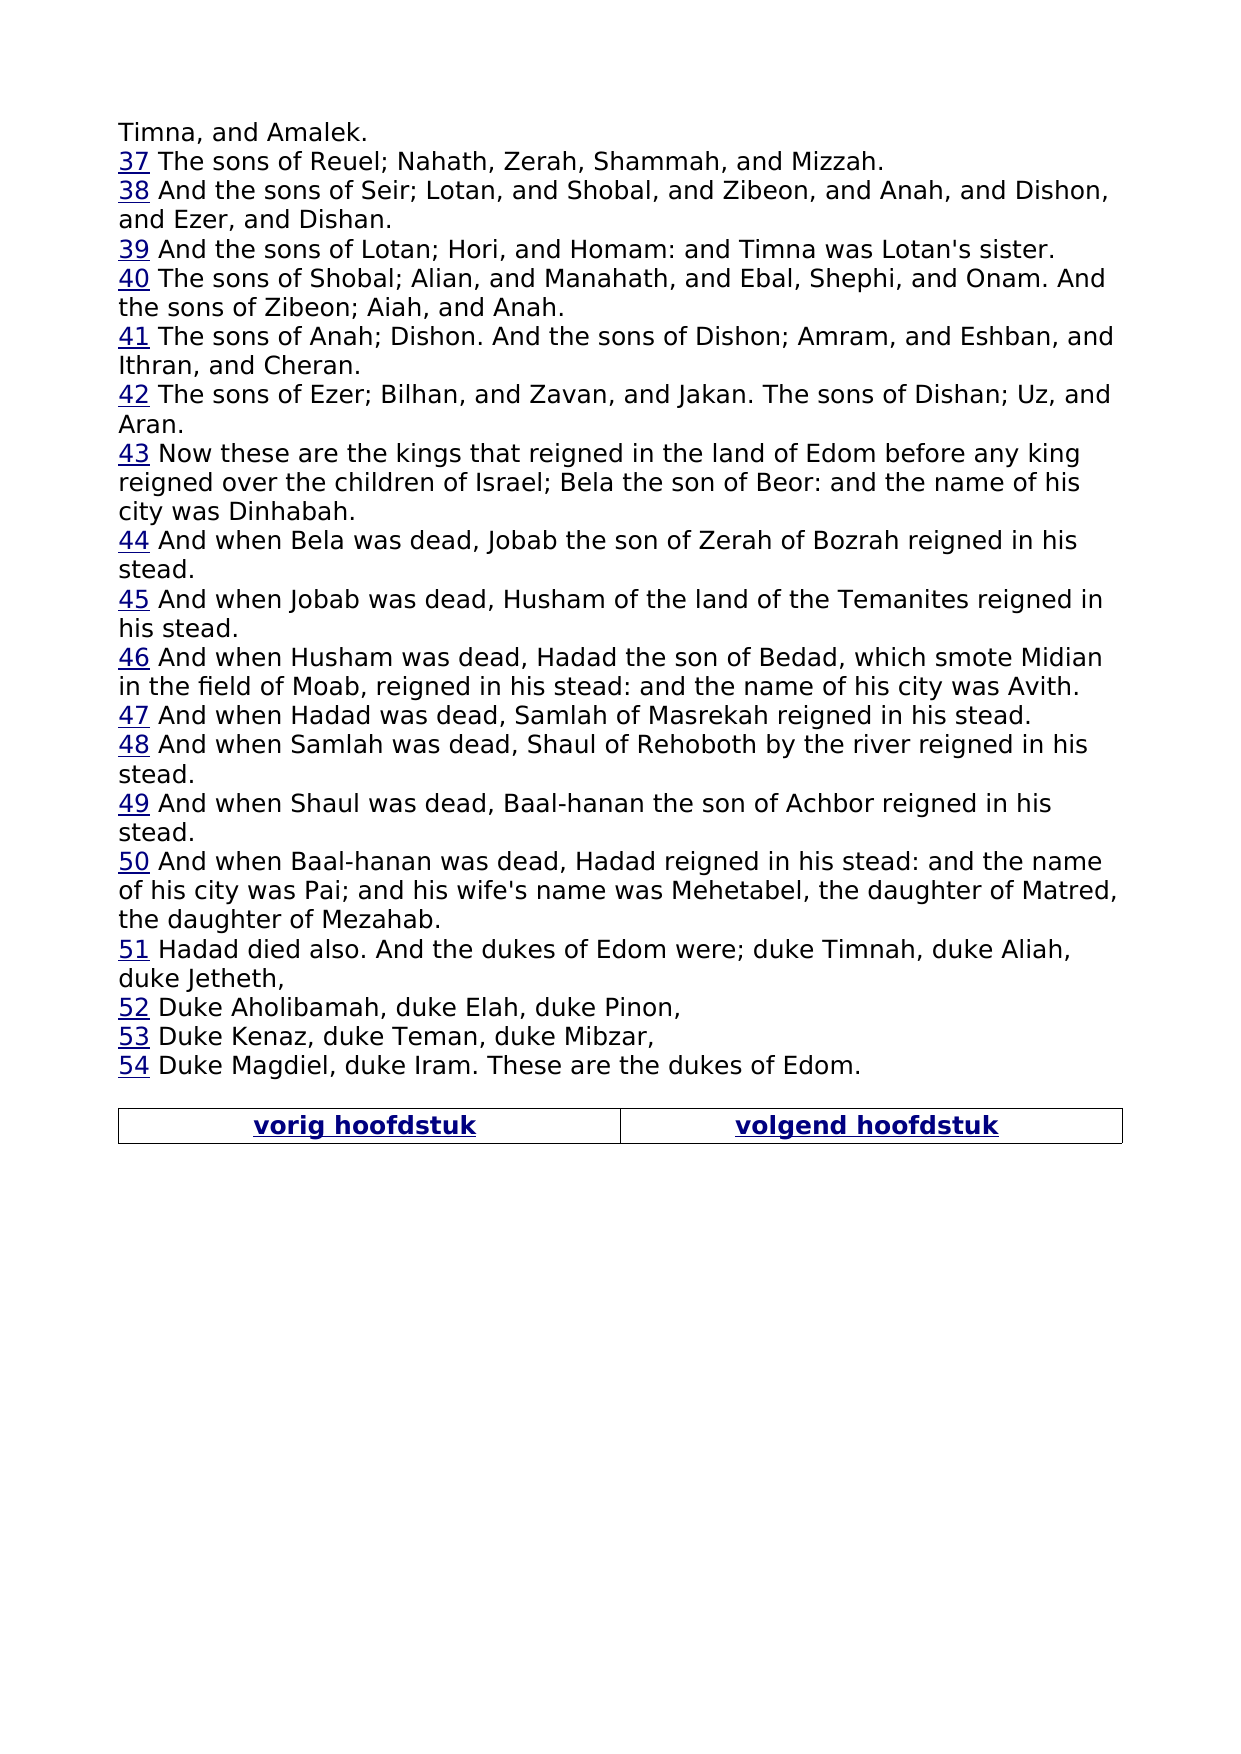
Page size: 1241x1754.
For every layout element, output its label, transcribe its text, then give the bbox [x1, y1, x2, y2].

table_header volgend hoofdstuk [621, 1109, 1122, 1143]
text Timna, and Amalek. 37 The sons of Reuel; Nahath, Zerah, Shammah, and Mizzah. 38 And the sons of Seir; Lotan, and Shobal, and Zibeon, and Anah, and Dishon, and Ezer, and Dishan. 39 And the sons of Lotan; Hori, and Homam: and Timna was Lotan's sister. 40 The sons of Shobal; Alian, and Manahath, and Ebal, Shephi, and Onam. And the sons of Zibeon; Aiah, and Anah. 41 The sons of Anah; Dishon. And the sons of Dishon; Amram, and Eshban, and Ithran, and Cheran. 42 The sons of Ezer; Bilhan, and Zavan, and Jakan. The sons of Dishan; Uz, and Aran. 43 Now these are the kings that reigned in the land of Edom before any king reigned over the children of Israel; Bela the son of Beor: and the name of his city was Dinhabah. 44 And when Bela was dead, Jobab the son of Zerah of Bozrah reigned in his stead. 45 And when Jobab was dead, Husham of the land of the Temanites reigned in his stead. 46 And when Husham was dead, Hadad the son of Bedad, which smote Midian in the field of Moab, reigned in his stead: and the name of his city was Avith. 47 And when Hadad was dead, Samlah of Masrekah reigned in his stead. 48 And when Samlah was dead, Shaul of Rehoboth by the river reigned in his stead. 49 And when Shaul was dead, Baal-hanan the son of Achbor reigned in his stead. 50 And when Baal-hanan was dead, Hadad reigned in his stead: and the name of his city was Pai; and his wife's name was Mehetabel, the daughter of Matred, the daughter of Mezahab. 51 Hadad died also. And the dukes of Edom were; duke Timnah, duke Aliah, duke Jetheth, 52 Duke Aholibamah, duke Elah, duke Pinon, 53 Duke Kenaz, duke Teman, duke Mibzar, 54 Duke Magdiel, duke Iram. These are the dukes of Edom. [118, 118, 1122, 1081]
table_header vorig hoofdstuk [119, 1109, 620, 1143]
